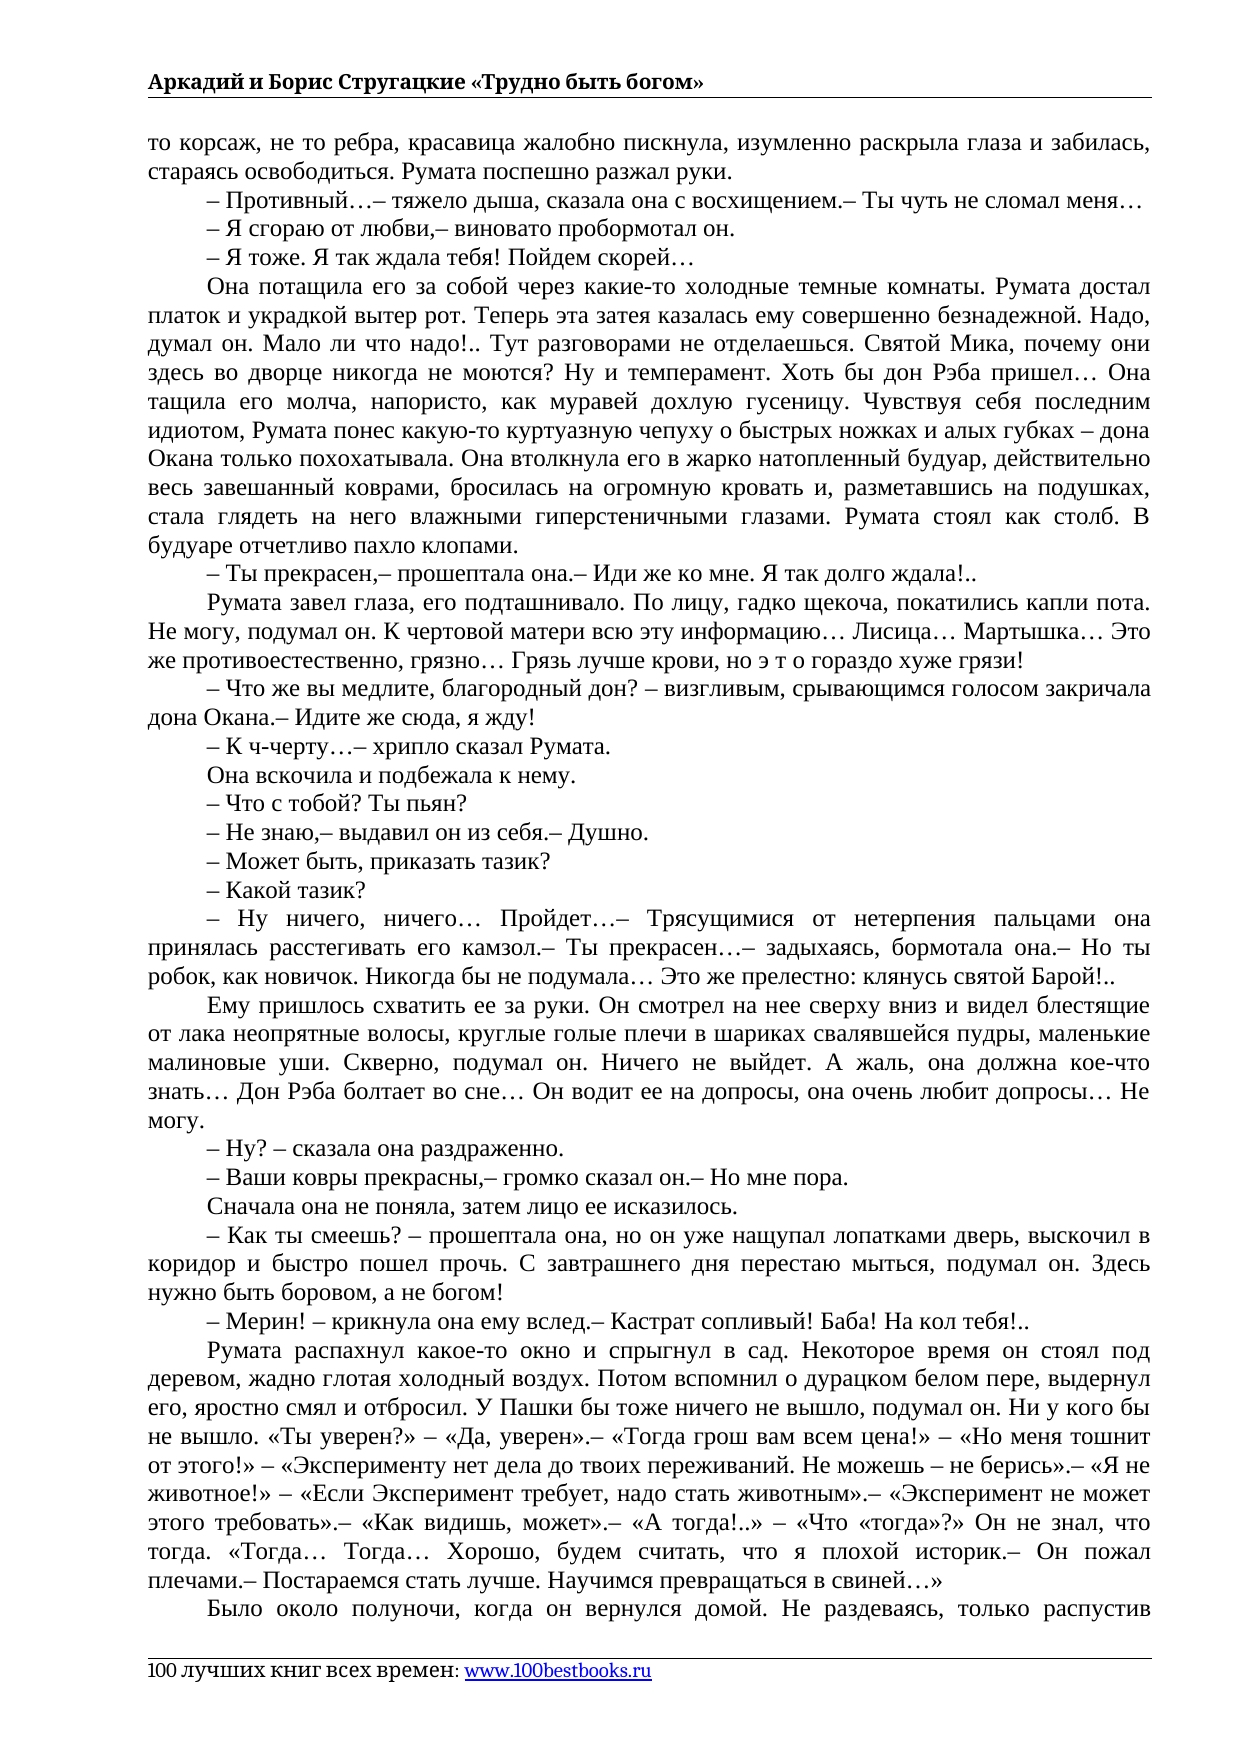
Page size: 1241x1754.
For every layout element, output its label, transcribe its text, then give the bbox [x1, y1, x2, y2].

text – К ч-черту…– хрипло сказал Румата. [148, 731, 1152, 760]
text Она потащила его за собой через какие-то холодные темные комнаты. Румата достал платок и украдкой вытер рот. Теперь эта затея казалась ему совершенно безнадежной. Надо, думал он. Мало ли что надо!.. Тут разговорами не отделаешься. Святой Мика, почему они здесь во дворце никогда не моются? Ну и темперамент. Хоть бы дон Рэба пришел… Она тащила его молча, напористо, как муравей дохлую гусеницу. Чувствуя себя последним идиотом, Румата понес какую-то куртуазную чепуху о быстрых ножках и алых губках – дона Окана только похохатывала. Она втолкнула его в жарко натопленный будуар, действительно весь завешанный коврами, бросилась на огромную кровать и, разметавшись на подушках, стала глядеть на него влажными гиперстеничными глазами. Румата стоял как столб. В будуаре отчетливо пахло клопами. [148, 271, 1152, 558]
text Румата распахнул какое-то окно и спрыгнул в сад. Некоторое время он стоял под деревом, жадно глотая холодный воздух. Потом вспомнил о дурацком белом пере, выдернул его, яростно смял и отбросил. У Пашки бы тоже ничего не вышло, подумал он. Ни у кого бы не вышло. «Ты уверен?» – «Да, уверен».– «Тогда грош вам всем цена!» – «Но меня тошнит от этого!» – «Эксперименту нет дела до твоих переживаний. Не можешь – не берись».– «Я не животное!» – «Если Эксперимент требует, надо стать животным».– «Эксперимент не может этого требовать».– «Как видишь, может».– «А тогда!..» – «Что «тогда»?» Он не знал, что тогда. «Тогда… Тогда… Хорошо, будем считать, что я плохой историк.– Он пожал плечами.– Постараемся стать лучше. Научимся превращаться в свиней…» [148, 1335, 1152, 1593]
text – Какой тазик? [148, 875, 1152, 903]
text то корсаж, не то ребра, красавица жалобно пискнула, изумленно раскрыла глаза и забилась, стараясь освободиться. Румата поспешно разжал руки. [148, 127, 1152, 185]
text Сначала она не поняла, затем лицо ее исказилось. [148, 1191, 1152, 1220]
text Было около полуночи, когда он вернулся домой. Не раздеваясь, только распустив [148, 1593, 1152, 1622]
text – Я тоже. Я так ждала тебя! Пойдем скорей… [148, 242, 1152, 271]
text Она вскочила и подбежала к нему. [148, 760, 1152, 788]
text – Как ты смеешь? – прошептала она, но он уже нащупал лопатками дверь, выскочил в коридор и быстро пошел прочь. С завтрашнего дня перестаю мыться, подумал он. Здесь нужно быть боровом, а не богом! [148, 1220, 1152, 1306]
text – Ну? – сказала она раздраженно. [148, 1133, 1152, 1162]
text – Ну ничего, ничего… Пройдет…– Трясущимися от нетерпения пальцами она принялась расстегивать его камзол.– Ты прекрасен…– задыхаясь, бормотала она.– Но ты робок, как новичок. Никогда бы не подумала… Это же прелестно: клянусь святой Барой!.. [148, 903, 1152, 990]
text – Что же вы медлите, благородный дон? – визгливым, срывающимся голосом закричала дона Окана.– Идите же сюда, я жду! [148, 673, 1152, 731]
text – Ты прекрасен,– прошептала она.– Иди же ко мне. Я так долго ждала!.. [148, 558, 1152, 587]
text – Ваши ковры прекрасны,– громко сказал он.– Но мне пора. [148, 1162, 1152, 1191]
text – Что с тобой? Ты пьян? [148, 788, 1152, 817]
text – Я сгораю от любви,– виновато пробормотал он. [148, 213, 1152, 242]
text – Не знаю,– выдавил он из себя.– Душно. [148, 817, 1152, 846]
text Ему пришлось схватить ее за руки. Он смотрел на нее сверху вниз и видел блестящие от лака неопрятные волосы, круглые голые плечи в шариках свалявшейся пудры, маленькие малиновые уши. Скверно, подумал он. Ничего не выйдет. А жаль, она должна кое-что знать… Дон Рэба болтает во сне… Он водит ее на допросы, она очень любит допросы… Не могу. [148, 990, 1152, 1133]
text Румата завел глаза, его подташнивало. По лицу, гадко щекоча, покатились капли пота. Не могу, подумал он. К чертовой матери всю эту информацию… Лисица… Мартышка… Это же противоестественно, грязно… Грязь лучше крови, но э т о гораздо хуже грязи! [148, 587, 1152, 673]
text – Противный…– тяжело дыша, сказала она с восхищением.– Ты чуть не сломал меня… [148, 185, 1152, 213]
text – Может быть, приказать тазик? [148, 846, 1152, 875]
text – Мерин! – крикнула она ему вслед.– Кастрат сопливый! Баба! На кол тебя!.. [148, 1306, 1152, 1335]
